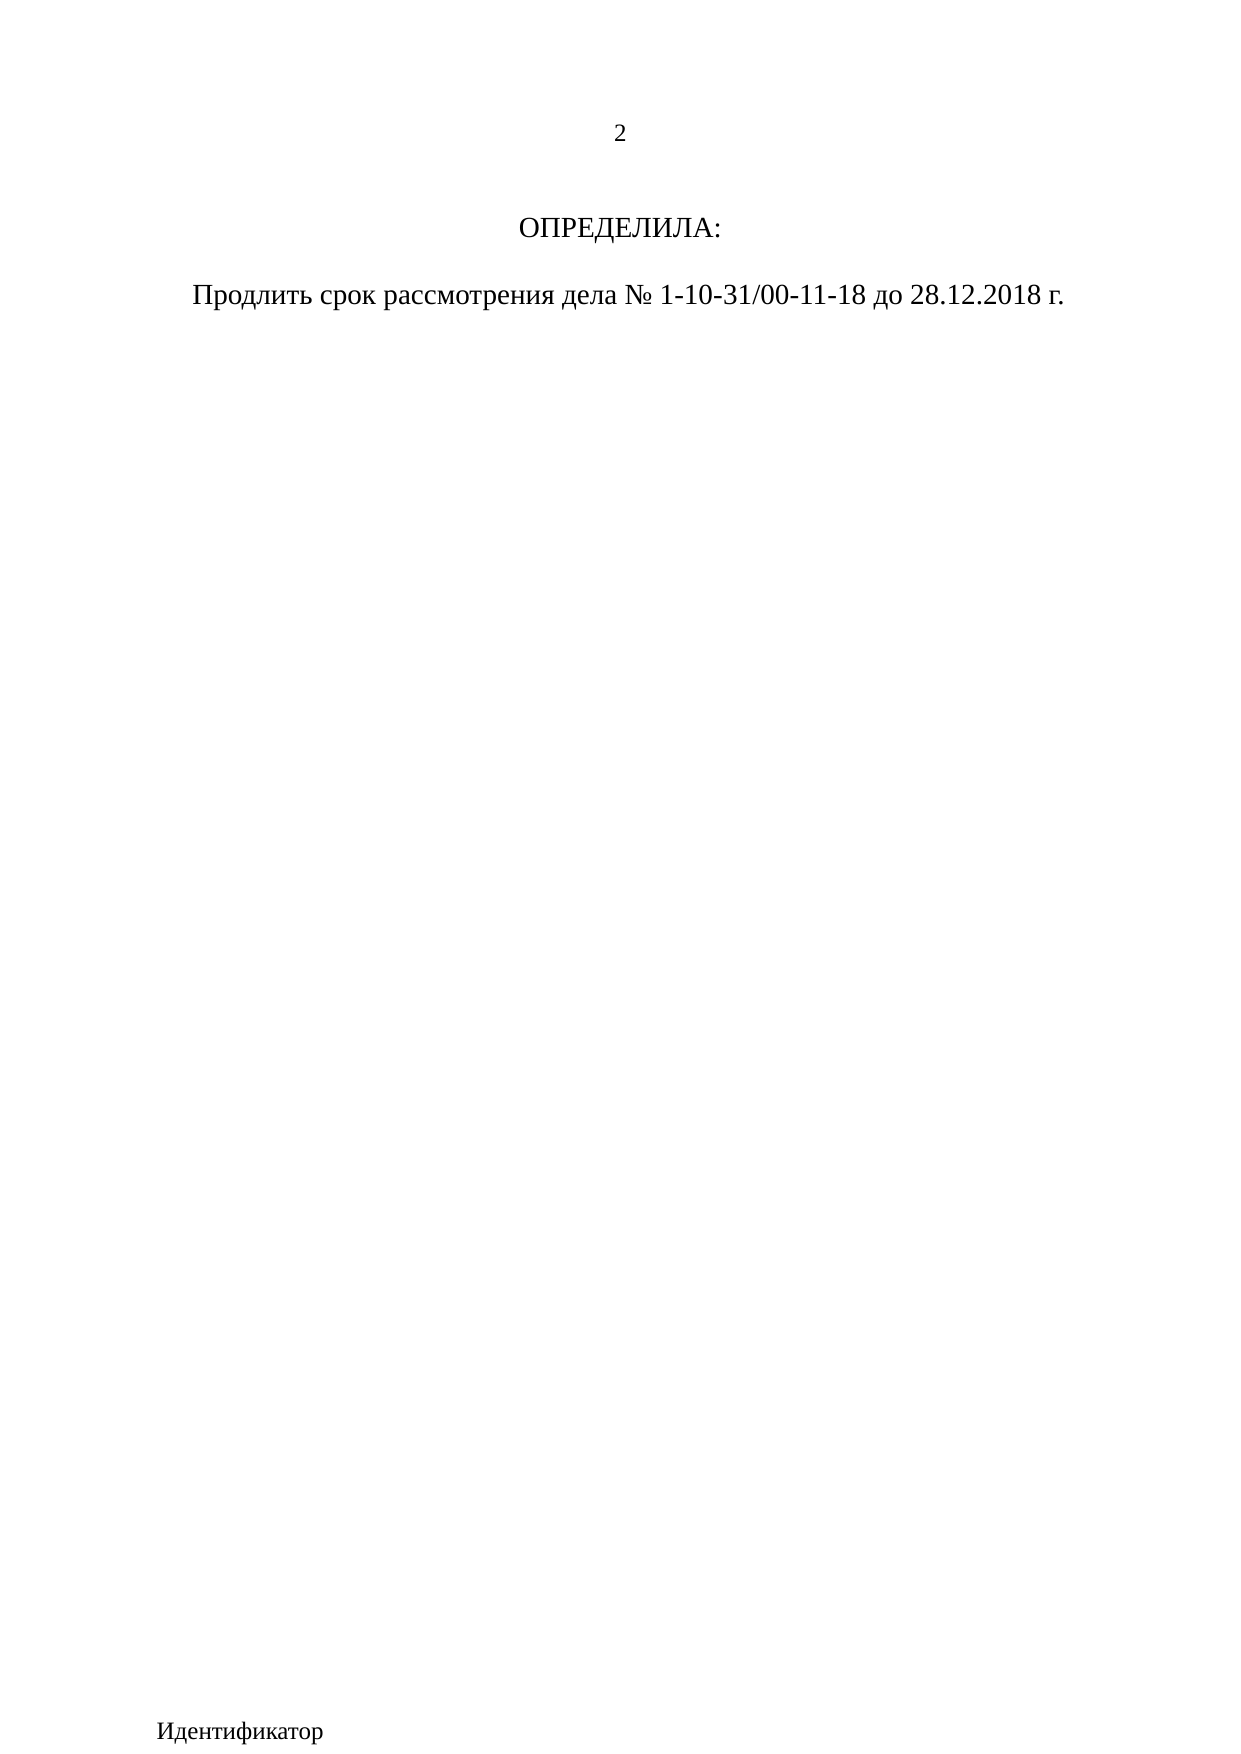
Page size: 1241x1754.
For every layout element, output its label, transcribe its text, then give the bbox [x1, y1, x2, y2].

text Продлить срок рассмотрения дела № 1-10-31/00-11-18 до 28.12.2018 г. [118, 277, 1122, 311]
text ОПРЕДЕЛИЛА: [118, 210, 1122, 243]
